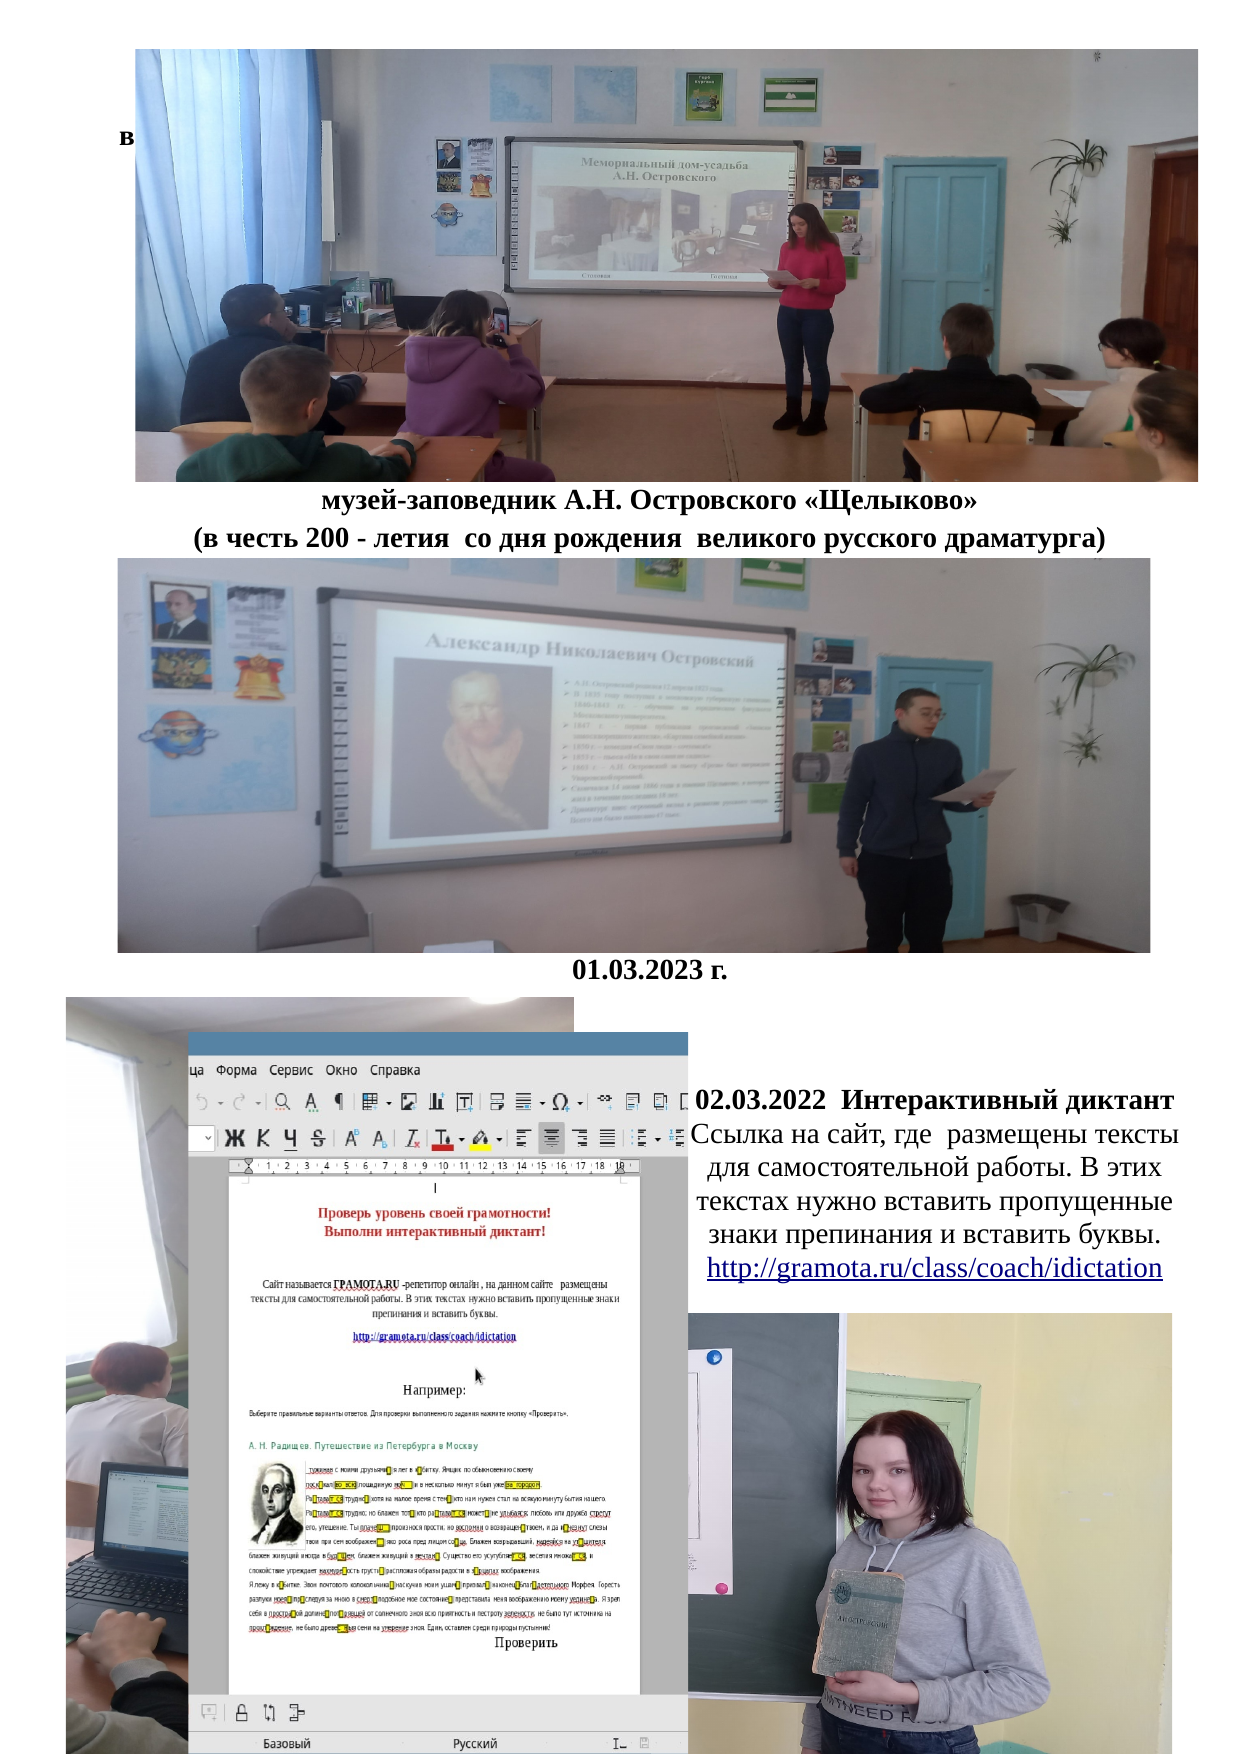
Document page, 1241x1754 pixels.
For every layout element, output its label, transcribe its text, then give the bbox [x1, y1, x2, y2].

text (в честь 200 - летия со дня рождения великого русского драматурга) [118, 521, 1181, 554]
text Ссылка на сайт, где размещены тексты для самостоятельной работы. В этих текстах нужно вставить пропущенные знаки препинания и вставить буквы. [689, 1116, 1181, 1250]
text 01.03.2023 г. [118, 559, 1181, 986]
text в музей-заповедник А.Н. Островского «Щелыково» [118, 118, 1181, 516]
text 02.03.2022 Интерактивный диктант [689, 1082, 1181, 1116]
text http://gramota.ru/class/coach/idictation [689, 1250, 1181, 1283]
